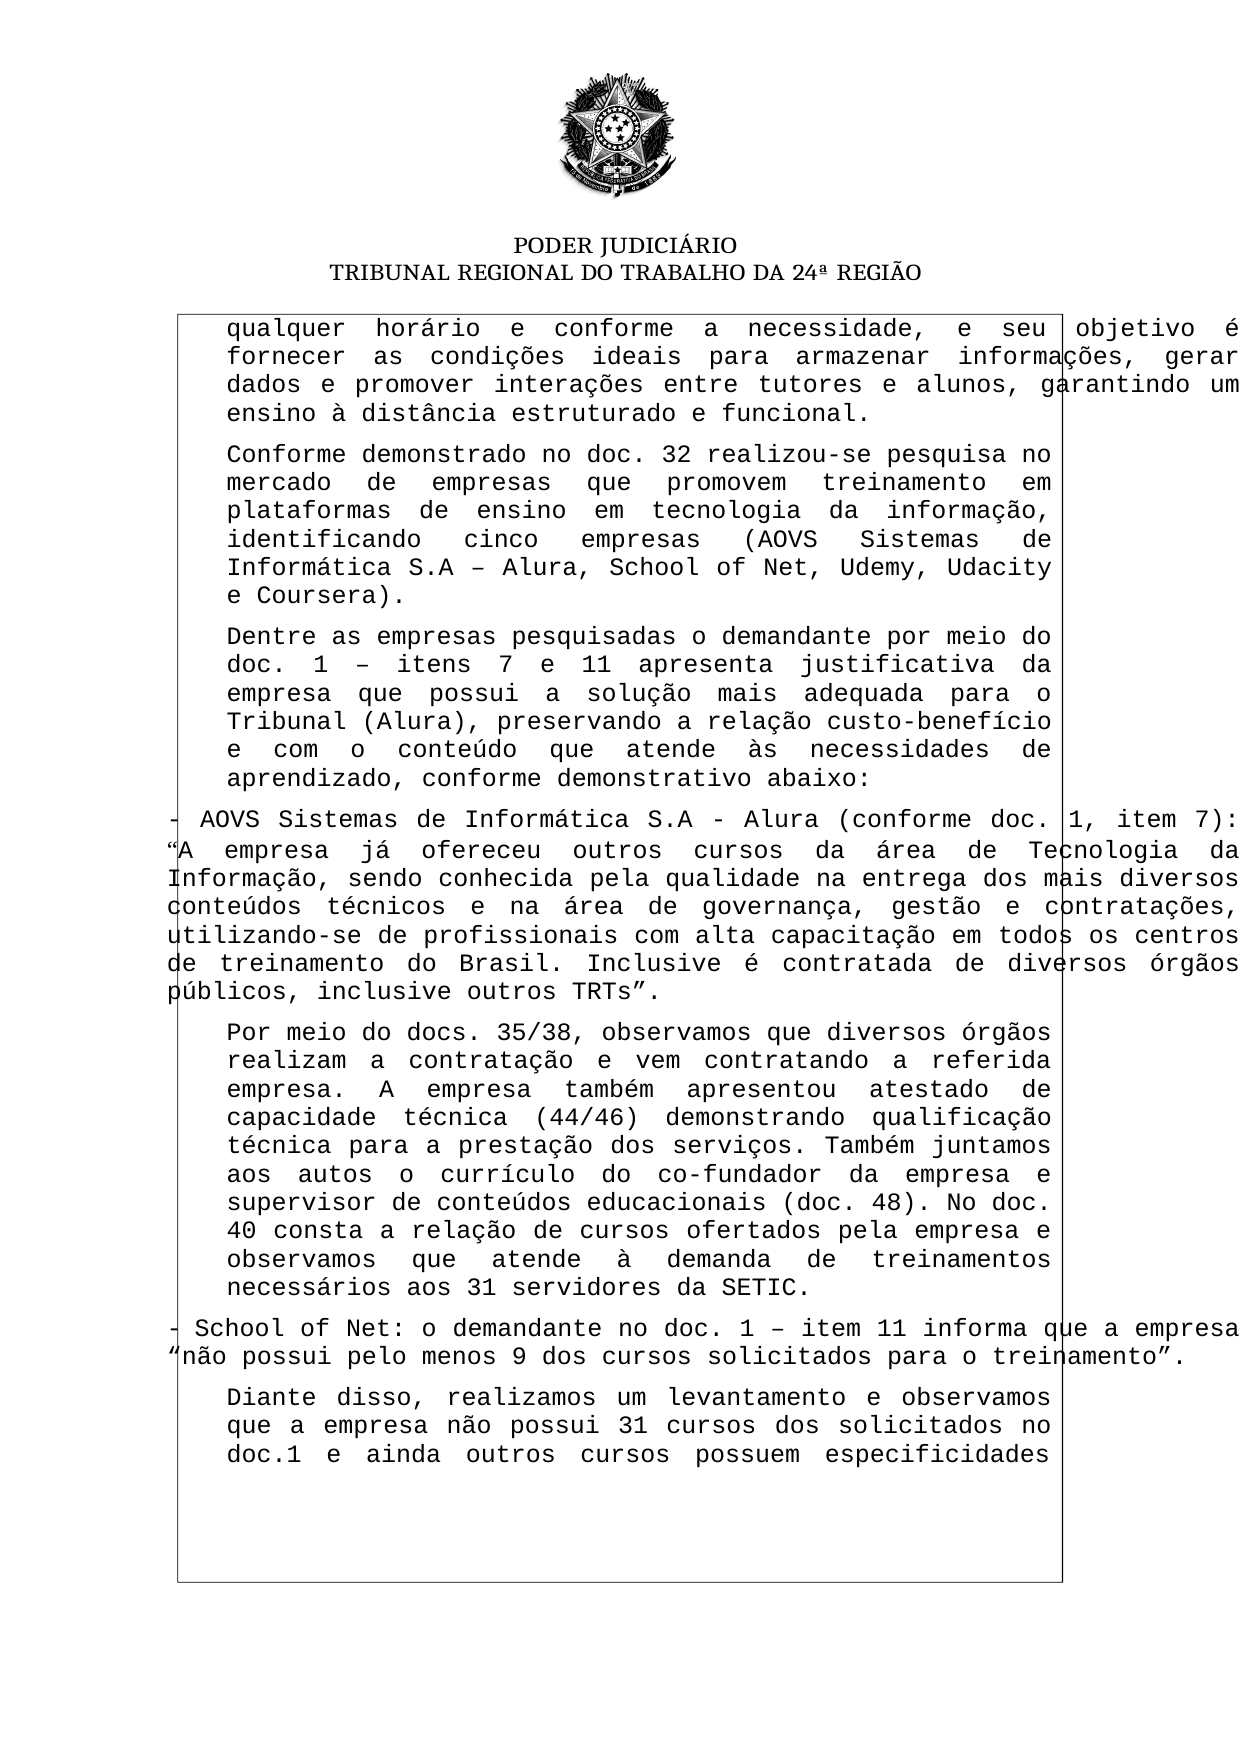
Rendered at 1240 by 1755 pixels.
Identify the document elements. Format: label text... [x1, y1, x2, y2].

text qualquer horário e conforme a necessidade, e seu objetivo é fornecer as condições ideais para armazenar informações, gerar dados e promover interações entre tutores e alunos, garantindo um ensino à distância estruturado e funcional. [1064, 315, 1239, 429]
text 40 consta a relação de cursos ofertados pela empresa e observamos que atende à demanda de treinamentos necessários aos 31 servidores da SETIC. [226, 1218, 1052, 1303]
text Diante disso, realizamos um levantamento e observamos que a empresa não possui 31 cursos dos solicitados no doc.1 e ainda outros cursos possuem especificidades [226, 1384, 1052, 1469]
text TRIBUNAL REGIONAL DO TRABALHO DA 24ª REGIÃO [314, 260, 936, 286]
list School of Net: o demandante no doc. 1 – item 11 informa que a empresa “não possui pelo menos 9 dos cursos solicitados para o treinamento”. [179, 1315, 1061, 1372]
list AOVS Sistemas de Informática S.A - Alura (conforme doc. 1, item 7): “A empresa já ofereceu outros cursos da área de Tecnologia da Informação, sendo conhecida pela qualidade na entrega dos mais diversos conteúdos técnicos e na área de governança, gestão e contratações, utilizando-se de profissionais com alta capacitação em todos os centros de treinamento do Brasil. Inclusive é contratada de diversos órgãos públicos, inclusive outros TRTs”. [179, 806, 1061, 1007]
text qualquer horário e conforme a necessidade, e seu objetivo é fornecer as condições ideais para armazenar informações, gerar dados e promover interações entre tutores e alunos, garantindo um ensino à distância estruturado e funcional. [226, 315, 1061, 429]
list School of Net: o demandante no doc. 1 – item 11 informa que a empresa “não possui pelo menos 9 dos cursos solicitados para o treinamento”. [1064, 1315, 1239, 1372]
text Por meio do docs. 35/38, observamos que diversos órgãos realizam a contratação e vem contratando a referida empresa. A empresa também apresentou atestado de capacidade técnica (44/46) demonstrando qualificação técnica para a prestação dos serviços. Também juntamos aos autos o currículo do co-fundador da empresa e supervisor de conteúdos educacionais (doc. 48). No doc. [226, 1020, 1052, 1218]
list AOVS Sistemas de Informática S.A - Alura (conforme doc. 1, item 7): “A empresa já ofereceu outros cursos da área de Tecnologia da Informação, sendo conhecida pela qualidade na entrega dos mais diversos conteúdos técnicos e na área de governança, gestão e contratações, utilizando-se de profissionais com alta capacitação em todos os centros de treinamento do Brasil. Inclusive é contratada de diversos órgãos públicos, inclusive outros TRTs”. [1064, 806, 1239, 1007]
text Conforme demonstrado no doc. 32 realizou-se pesquisa no mercado de empresas que promovem treinamento em plataformas de ensino em tecnologia da informação, identificando cinco empresas (AOVS Sistemas de Informática S.A – Alura, School of Net, Udemy, Udacity e Coursera). [226, 441, 1052, 611]
text Dentre as empresas pesquisadas o demandante por meio do doc. 1 – itens 7 e 11 apresenta justificativa da empresa que possui a solução mais adequada para o Tribunal (Alura), preservando a relação custo-benefício e com o conteúdo que atende às necessidades de aprendizado, conforme demonstrativo abaixo: [226, 624, 1052, 794]
text PODER JUDICIÁRIO [314, 233, 936, 259]
